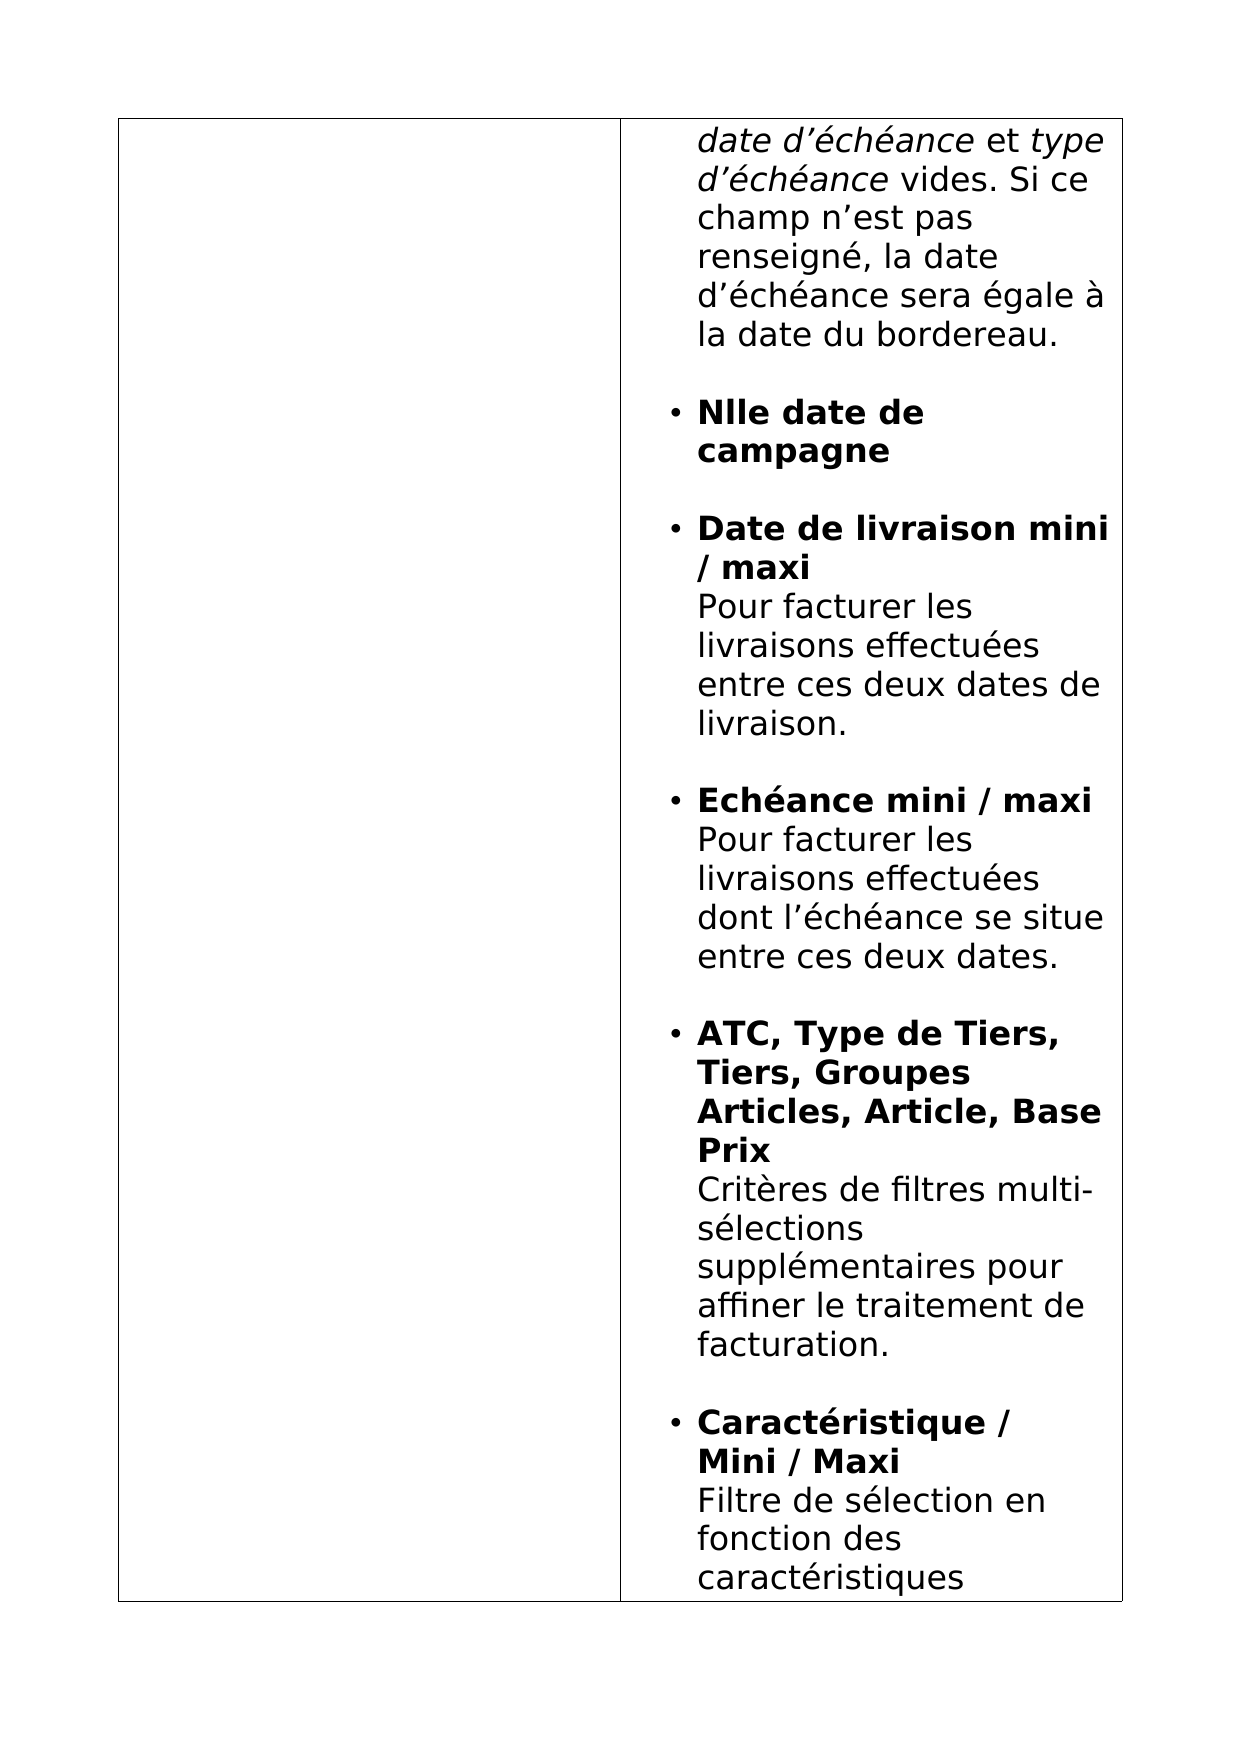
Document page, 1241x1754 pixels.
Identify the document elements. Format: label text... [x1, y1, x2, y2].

table_header Date de Facturation Date à laquelle la pièce de Bordereau sera générée. Echéance par défaut A renseigner pour les lignes de livraison présentant les champs date d’échéance et type d’échéance vides. Si ce champ n’est pas renseigné, la date d’échéance sera égale à la date du bordereau. Nlle date de campagne Date de livraison mini / maxi Pour facturer les livraisons effectuées entre ces deux dates de livraison. Echéance mini / maxi Pour facturer les livraisons effectuées dont l’échéance se situe entre ces deux dates. ATC, Type de Tiers, Tiers, Groupes Articles, Article, Base Prix Critères de filtres multi-sélections supplémentaires pour affiner le traitement de facturation. Caractéristique / Mini / Maxi Filtre de sélection en fonction des caractéristiques renseignées dans le bon d'apport. Ignorer les barèmes Si coché alors les barèmes ne seront pas appliqués sur le bordereau d'apport. Si décoché alors les barèmes correction prix seront calculés. Ignorer les taxes Si coché alors les taxes (CVO, etc…) ne seront pas appliquées sur le bordereau d'apport. Si décoché alors les taxes (CVO, etc…) s'appliqueront sur le bordereau d'apport. Ignorer les options MAT (coché par défaut) Permet de ne pas facturer les primes des options Marché A Terme (Call/Put) vendues à l'agriculteur via le module “Marchés à terme”. Uniquement si contrat soldé Si coché alors seuls les bons d'apport pour lesquels le contrat associé est soldé, seront facturés. Facturer les articles non valorisés Permet de facturer les lignes de bons d'apport même si elles sont non valorisées (Prix net = 0). Prise en compte niveau regroupement Permet de regrouper sur un même bordereau, les lignes de bons d'apport en fonction du “Niveau de regroupement” indiqué dans les fiches Groupes article. Niveau de regroupement Sélectionner le type de niveau de regroupement voulu : Aucun, par livraison ou par contrat. Simulation Pas de simulation : Les factures afficheront un numéro de pièce définitif et seront modifiables (en fonction du paramétrage du champ inaltérable du type de pièce) et non supprimables. Simulation : Les factures afficheront un numéro de pièce provisoire commençant par un $, elles seront modifiables et/ou supprimables. Par défaut : Les factures seront présentées en fonction de l’activation ou pas du paramétrage simulation dans la déclaration du type de pièce du circuit administratif du site. Commentaire préchargé Visible si “Pas de simulation” sélectionné. Commentaire apparaissant dans l'édition du bordereau en entête de pièce et faisant appel à un commentaire créé dans la table des commentaires. Si mode simulation sélectionné, alors ce champ sera visible dans le traitement de validation des bordereaux Commentaire libre Visible si “Pas de simulation” sélectionné. Commentaire apparaissant dans l'édition du bordereau en entête de pièce. Saisir dans ce champ le texte du commentaire souhaité. Si mode simulation sélectionné, alors ce champ sera visible dans le traitement de validation des bordereaux Base prix si Bx acompte Renseigner une base prix dans le cas où la base prix acompte doit être différente de la base prix du bordereau. [621, 119, 1122, 1601]
table_header [119, 119, 620, 1601]
